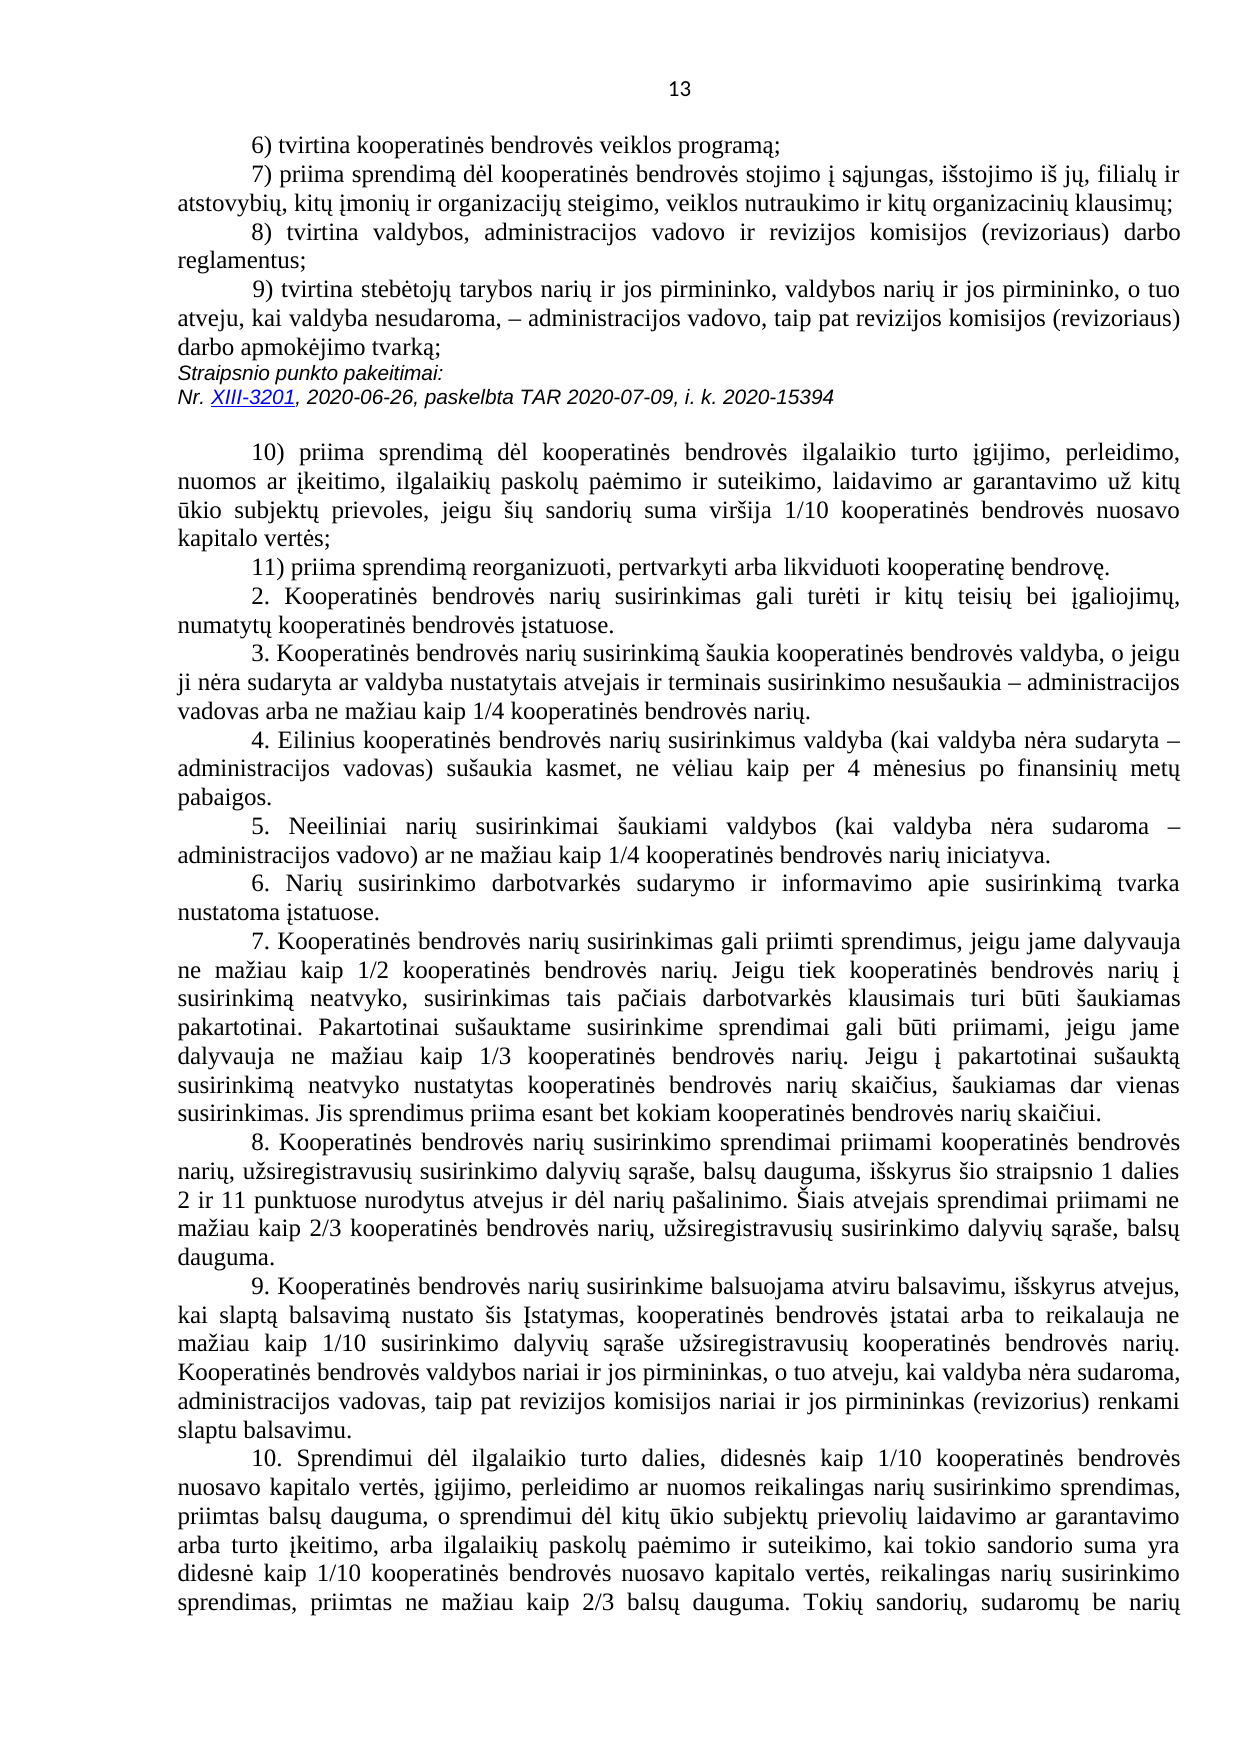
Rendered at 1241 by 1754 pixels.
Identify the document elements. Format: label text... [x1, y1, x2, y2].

text 7. Kooperatinės bendrovės narių susirinkimas gali priimti sprendimus, jeigu jame dalyvauja ne mažiau kaip 1/2 kooperatinės bendrovės narių. Jeigu tiek kooperatinės bendrovės narių į susirinkimą neatvyko, susirinkimas tais pačiais darbotvarkės klausimais turi būti šaukiamas pakartotinai. Pakartotinai sušauktame susirinkime sprendimai gali būti priimami, jeigu jame dalyvauja ne mažiau kaip 1/3 kooperatinės bendrovės narių. Jeigu į pakartotinai sušauktą susirinkimą neatvyko nustatytas kooperatinės bendrovės narių skaičius, šaukiamas dar vienas susirinkimas. Jis sprendimus priima esant bet kokiam kooperatinės bendrovės narių skaičiui. [177, 926, 1181, 1127]
text 3. Kooperatinės bendrovės narių susirinkimą šaukia kooperatinės bendrovės valdyba, o jeigu ji nėra sudaryta ar valdyba nustatytais atvejais ir terminais susirinkimo nesušaukia – administracijos vadovas arba ne mažiau kaip 1/4 kooperatinės bendrovės narių. [177, 638, 1181, 725]
text Straipsnio punkto pakeitimai: [177, 361, 1181, 384]
text 5. Neeiliniai narių susirinkimai šaukiami valdybos (kai valdyba nėra sudaroma – administracijos vadovo) ar ne mažiau kaip 1/4 kooperatinės bendrovės narių iniciatyva. [177, 811, 1181, 868]
text 10. Sprendimui dėl ilgalaikio turto dalies, didesnės kaip 1/10 kooperatinės bendrovės nuosavo kapitalo vertės, įgijimo, perleidimo ar nuomos reikalingas narių susirinkimo sprendimas, priimtas balsų dauguma, o sprendimui dėl kitų ūkio subjektų prievolių laidavimo ar garantavimo arba turto įkeitimo, arba ilgalaikių paskolų paėmimo ir suteikimo, kai tokio sandorio suma yra didesnė kaip 1/10 kooperatinės bendrovės nuosavo kapitalo vertės, reikalingas narių susirinkimo sprendimas, priimtas ne mažiau kaip 2/3 balsų dauguma. Tokių sandorių, sudaromų be narių [177, 1443, 1181, 1616]
text 8) tvirtina valdybos, administracijos vadovo ir revizijos komisijos (revizoriaus) darbo reglamentus; [177, 217, 1181, 274]
text 6. Narių susirinkimo darbotvarkės sudarymo ir informavimo apie susirinkimą tvarka nustatoma įstatuose. [177, 868, 1181, 926]
text 10) priima sprendimą dėl kooperatinės bendrovės ilgalaikio turto įgijimo, perleidimo, nuomos ar įkeitimo, ilgalaikių paskolų paėmimo ir suteikimo, laidavimo ar garantavimo už kitų ūkio subjektų prievoles, jeigu šių sandorių suma viršija 1/10 kooperatinės bendrovės nuosavo kapitalo vertės; [177, 437, 1181, 552]
text 6) tvirtina kooperatinės bendrovės veiklos programą; [177, 131, 1181, 159]
text 2. Kooperatinės bendrovės narių susirinkimas gali turėti ir kitų teisių bei įgaliojimų, numatytų kooperatinės bendrovės įstatuose. [177, 581, 1181, 638]
text Nr. XIII-3201, 2020-06-26, paskelbta TAR 2020-07-09, i. k. 2020-15394 [177, 384, 1181, 408]
text 9) tvirtina stebėtojų tarybos narių ir jos pirmininko, valdybos narių ir jos pirmininko, o tuo atveju, kai valdyba nesudaroma, – administracijos vadovo, taip pat revizijos komisijos (revizoriaus) darbo apmokėjimo tvarką; [177, 274, 1181, 361]
text 8. Kooperatinės bendrovės narių susirinkimo sprendimai priimami kooperatinės bendrovės narių, užsiregistravusių susirinkimo dalyvių sąraše, balsų dauguma, išskyrus šio straipsnio 1 dalies 2 ir 11 punktuose nurodytus atvejus ir dėl narių pašalinimo. Šiais atvejais sprendimai priimami ne mažiau kaip 2/3 kooperatinės bendrovės narių, užsiregistravusių susirinkimo dalyvių sąraše, balsų dauguma. [177, 1127, 1181, 1271]
text 9. Kooperatinės bendrovės narių susirinkime balsuojama atviru balsavimu, išskyrus atvejus, kai slaptą balsavimą nustato šis Įstatymas, kooperatinės bendrovės įstatai arba to reikalauja ne mažiau kaip 1/10 susirinkimo dalyvių sąraše užsiregistravusių kooperatinės bendrovės narių. Kooperatinės bendrovės valdybos nariai ir jos pirmininkas, o tuo atveju, kai valdyba nėra sudaroma, administracijos vadovas, taip pat revizijos komisijos nariai ir jos pirmininkas (revizorius) renkami slaptu balsavimu. [177, 1271, 1181, 1443]
text 11) priima sprendimą reorganizuoti, pertvarkyti arba likviduoti kooperatinę bendrovę. [177, 552, 1181, 581]
text 4. Eilinius kooperatinės bendrovės narių susirinkimus valdyba (kai valdyba nėra sudaryta – administracijos vadovas) sušaukia kasmet, ne vėliau kaip per 4 mėnesius po finansinių metų pabaigos. [177, 725, 1181, 811]
text 7) priima sprendimą dėl kooperatinės bendrovės stojimo į sąjungas, išstojimo iš jų, filialų ir atstovybių, kitų įmonių ir organizacijų steigimo, veiklos nutraukimo ir kitų organizacinių klausimų; [177, 159, 1181, 217]
